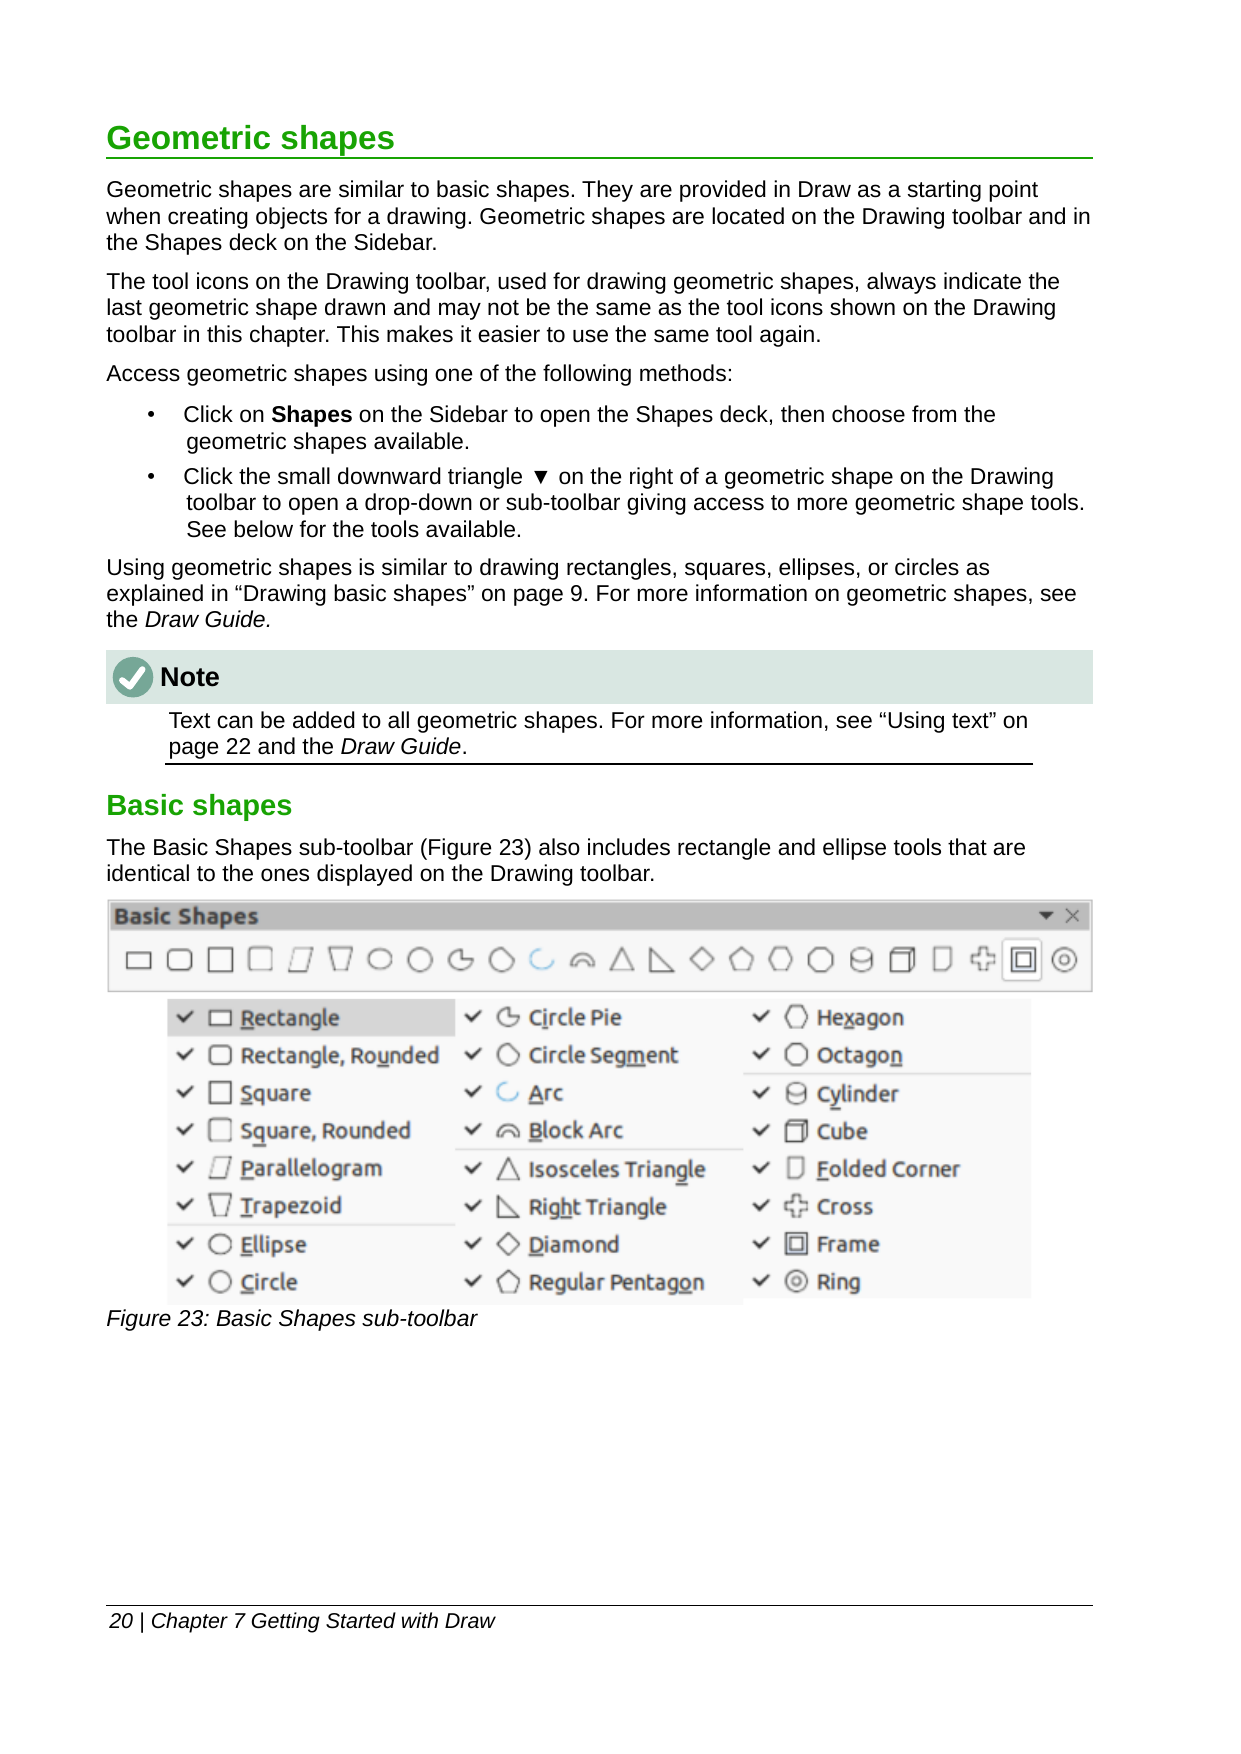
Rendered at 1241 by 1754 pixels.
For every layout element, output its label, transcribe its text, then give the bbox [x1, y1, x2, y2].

text Using geometric shapes is similar to drawing rectangles, squares, ellipses, or circles as explained in “Drawing basic shapes” on page 9. For more information on geometric shapes, see the Draw Guide. [106, 554, 1093, 633]
subtitle Basic shapes [106, 788, 1093, 822]
text Access geometric shapes using one of the following methods: [106, 359, 1093, 386]
subtitle Geometric shapes [106, 118, 1093, 157]
text The tool icons on the Drawing toolbar, used for drawing geometric shapes, always indicate the last geometric shape drawn and may not be the same as the tool icons shown on the Drawing toolbar in this chapter. This makes it easier to use the same tool again. [106, 268, 1093, 347]
text Figure 23: Basic Shapes sub-toolbar [106, 1305, 1093, 1331]
text Geometric shapes are similar to basic shapes. They are provided in Draw as a starting point when creating objects for a drawing. Geometric shapes are located on the Drawing toolbar and in the Shapes deck on the Sidebar. [106, 176, 1093, 255]
subtitle Note [106, 650, 1093, 704]
text Text can be added to all geometric shapes. For more information, see “Using text” on page 22 and the Draw Guide. [165, 704, 1033, 763]
list Click the small downward triangle ▼ on the right of a geometric shape on the Drawing toolbar to open a drop-down or sub-toolbar giving access to more geometric shape tools. See below for the tools available. [144, 460, 1093, 545]
text The Basic Shapes sub-toolbar (Figure 23) also includes rectangle and ellipse tools that are identical to the ones displayed on the Drawing toolbar. [106, 834, 1093, 886]
list Click on Shapes on the Sidebar to open the Shapes deck, then choose from the geometric shapes available. [144, 398, 1093, 454]
picture [106, 898, 1093, 1305]
